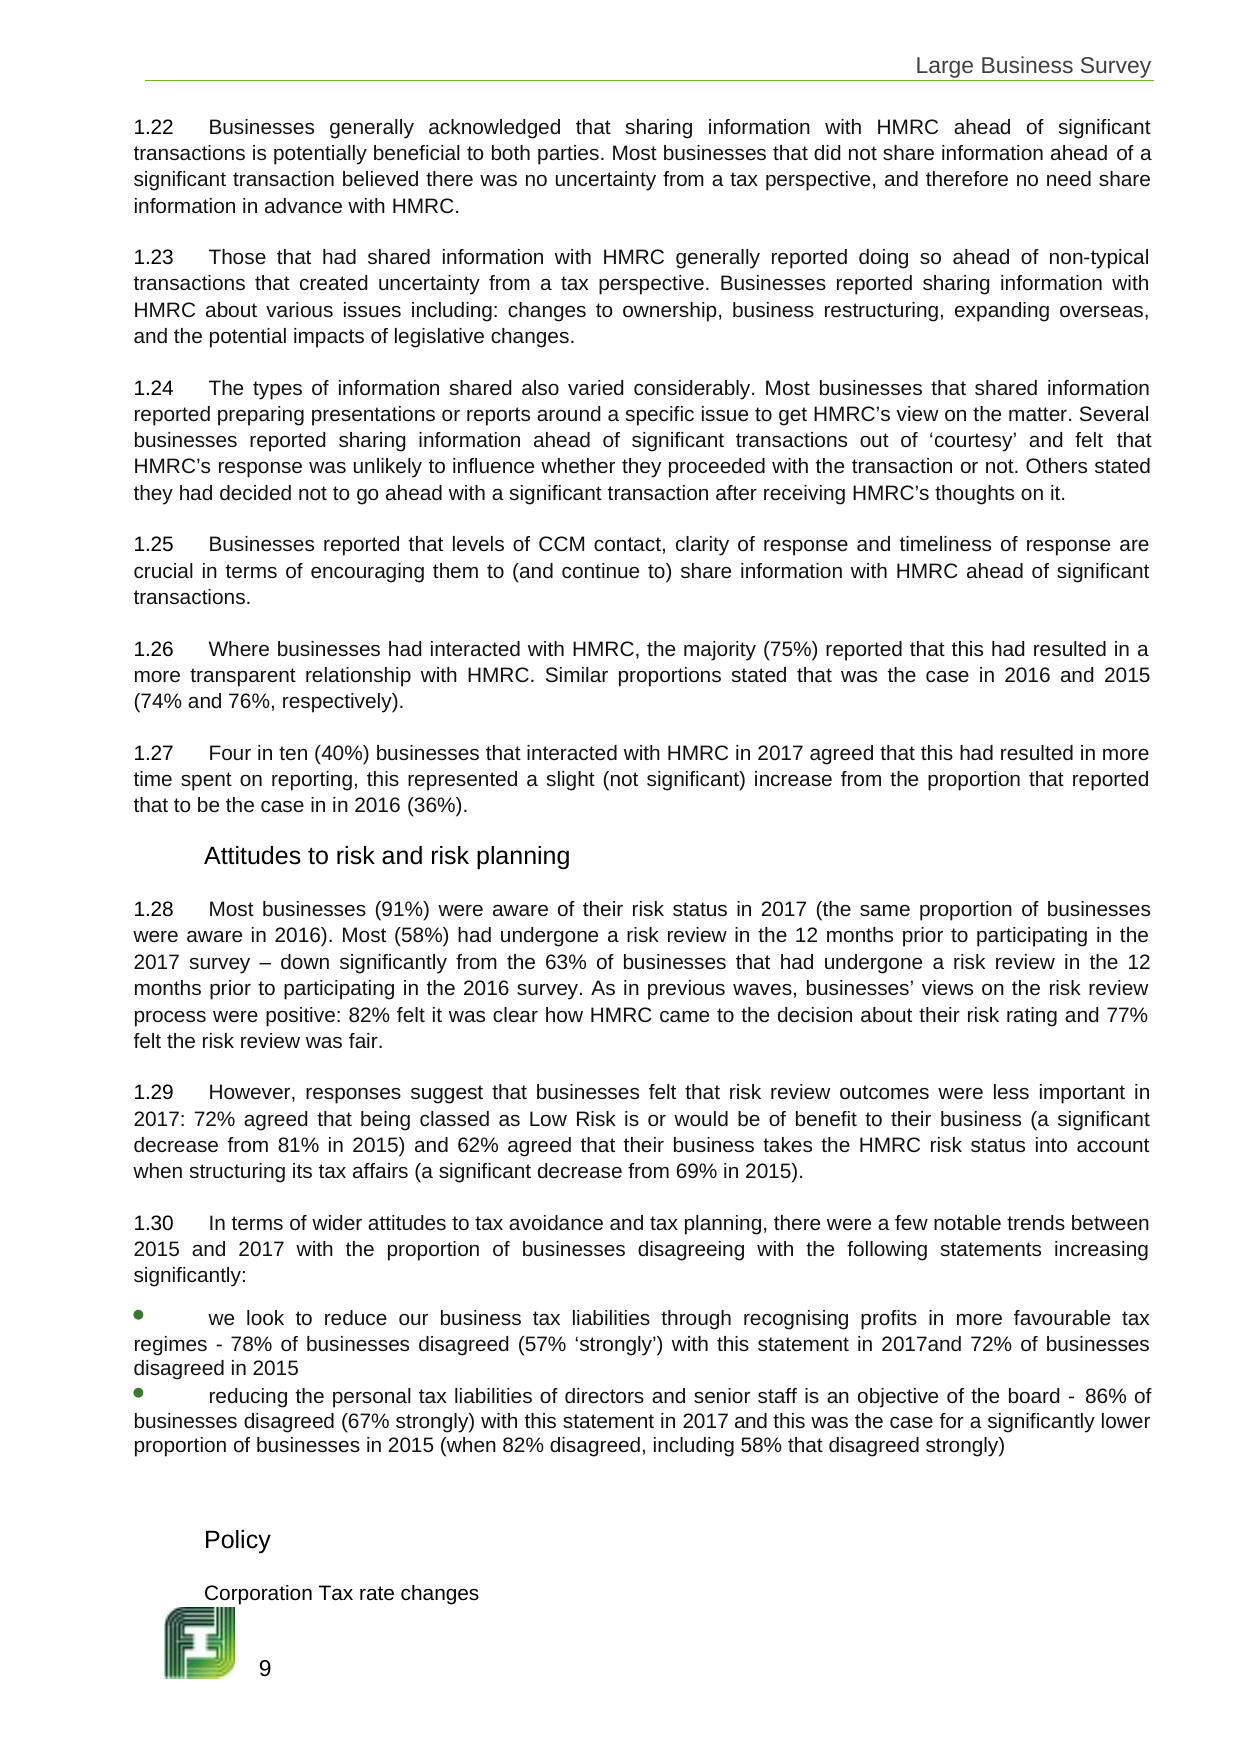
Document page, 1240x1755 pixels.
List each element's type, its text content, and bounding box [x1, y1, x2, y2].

list However, responses suggest that businesses felt that risk review outcomes were less important in 2017: 72% agreed that being classed as Low Risk is or would be of benefit to their business (a significant decrease from 81% in 2015) and 62% agreed that their business takes the HMRC risk status into account when structuring its tax affairs (a significant decrease from 69% in 2015). [133, 1080, 1151, 1183]
list Businesses reported that levels of CCM contact, clarity of response and timeliness of response are crucial in terms of encouraging them to (and continue to) share information with HMRC ahead of significant transactions. [133, 532, 1151, 609]
subtitle Policy [204, 1525, 1214, 1554]
list reducing the personal tax liabilities of directors and senior staff is an objective of the board - 86% of businesses disagreed (67% strongly) with this statement in 2017 and this was the case for a significantly lower proportion of businesses in 2015 (when 82% disagreed, including 58% that disagreed strongly) [133, 1383, 1151, 1457]
list Those that had shared information with HMRC generally reported doing so ahead of non-typical transactions that created uncertainty from a tax perspective. Businesses reported sharing information with HMRC about various issues including: changes to ownership, business restructuring, expanding overseas, and the potential impacts of legislative changes. [133, 245, 1151, 348]
list Most businesses (91%) were aware of their risk status in 2017 (the same proportion of businesses were aware in 2016). Most (58%) had undergone a risk review in the 12 months prior to participating in the 2017 survey – down significantly from the 63% of businesses that had undergone a risk review in the 12 months prior to participating in the 2016 survey. As in previous waves, businesses’ views on the risk review process were positive: 82% felt it was clear how HMRC came to the decision about their risk rating and 77% felt the risk review was fair. [133, 897, 1151, 1053]
list Four in ten (40%) businesses that interacted with HMRC in 2017 agreed that this had resulted in more time spent on reporting, this represented a slight (not significant) increase from the proportion that reported that to be the case in in 2016 (36%). [133, 741, 1151, 817]
list Businesses generally acknowledged that sharing information with HMRC ahead of significant transactions is potentially beneficial to both parties. Most businesses that did not share information ahead of a significant transaction believed there was no uncertainty from a tax perspective, and therefore no need share information in advance with HMRC. [133, 114, 1151, 218]
subtitle Corporation Tax rate changes [204, 1581, 1214, 1605]
list we look to reduce our business tax liabilities through recognising profits in more favourable tax regimes - 78% of businesses disagreed (57% ‘strongly’) with this statement in 2017and 72% of businesses disagreed in 2015 [133, 1305, 1151, 1379]
subtitle Attitudes to risk and risk planning [204, 841, 1214, 869]
list The types of information shared also varied considerably. Most businesses that shared information reported preparing presentations or reports around a specific issue to get HMRC’s view on the matter. Several businesses reported sharing information ahead of significant transactions out of ‘courtesy’ and felt that HMRC’s response was unlikely to influence whether they proceeded with the transaction or not. Others stated they had decided not to go ahead with a significant transaction after receiving HMRC’s thoughts on it. [133, 375, 1151, 505]
list Where businesses had interacted with HMRC, the majority (75%) reported that this had resulted in a more transparent relationship with HMRC. Similar proportions stated that was the case in 2016 and 2015 (74% and 76%, respectively). [133, 636, 1151, 713]
list In terms of wider attitudes to tax avoidance and tax planning, there were a few notable trends between 2015 and 2017 with the proportion of businesses disagreeing with the following statements increasing significantly: [133, 1211, 1151, 1287]
